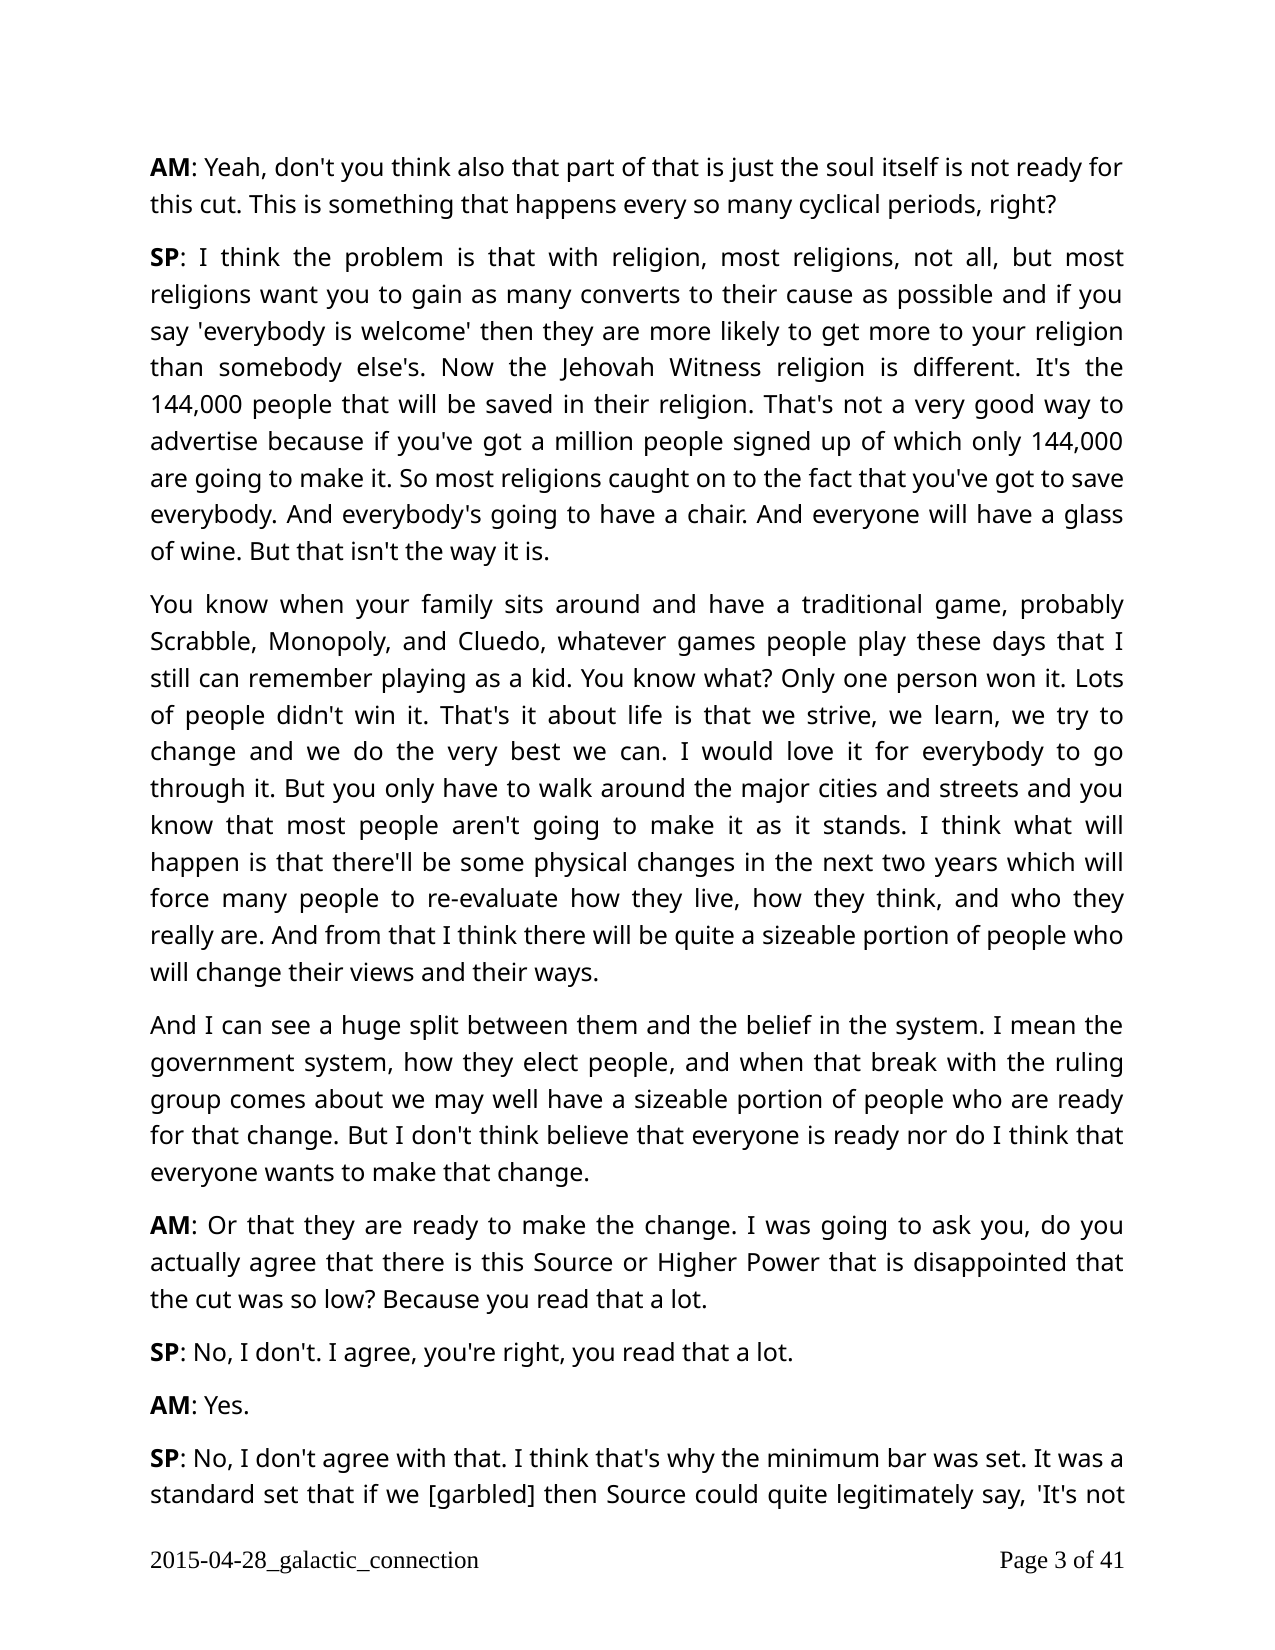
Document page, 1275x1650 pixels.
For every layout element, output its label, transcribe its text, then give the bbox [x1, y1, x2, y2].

text SP: No, I don't. I agree, you're right, you read that a lot. [150, 1334, 1125, 1368]
text And I can see a huge split between them and the belief in the system. I mean the government system, how they elect people, and when that break with the ruling group comes about we may well have a sizeable portion of people who are ready for that change. But I don't think believe that everyone is ready nor do I think that everyone wants to make that change. [150, 1008, 1125, 1189]
text AM: Yes. [150, 1387, 1125, 1421]
text AM: Yeah, don't you think also that part of that is just the soul itself is not ready for this cut. This is something that happens every so many cyclical periods, right? [150, 150, 1125, 221]
text SP: No, I don't agree with that. I think that's why the minimum bar was set. It was a standard set that if we [garbled] then Source could quite legitimately say, 'It's not [150, 1440, 1125, 1511]
text You know when your family sits around and have a traditional game, probably Scrabble, Monopoly, and Cluedo, whatever games people play these days that I still can remember playing as a kid. You know what? Only one person won it. Lots of people didn't win it. That's it about life is that we strive, we learn, we try to change and we do the very best we can. I would love it for everybody to go through it. But you only have to walk around the major cities and streets and you know that most people aren't going to make it as it stands. I think what will happen is that there'll be some physical changes in the next two years which will force many people to re-evaluate how they live, how they think, and who they really are. And from that I think there will be quite a sizeable portion of people who will change their views and their ways. [150, 587, 1125, 989]
text AM: Or that they are ready to make the change. I was going to ask you, do you actually agree that there is this Source or Higher Power that is disappointed that the cut was so low? Because you read that a lot. [150, 1208, 1125, 1315]
text SP: I think the problem is that with religion, most religions, not all, but most religions want you to gain as many converts to their cause as possible and if you say 'everybody is welcome' then they are more likely to get more to your religion than somebody else's. Now the Jehovah Witness religion is different. It's the 144,000 people that will be saved in their religion. That's not a very good way to advertise because if you've got a million people signed up of which only 144,000 are going to make it. So most religions caught on to the fact that you've got to save everybody. And everybody's going to have a chair. And everyone will have a glass of wine. But that isn't the way it is. [150, 240, 1125, 568]
